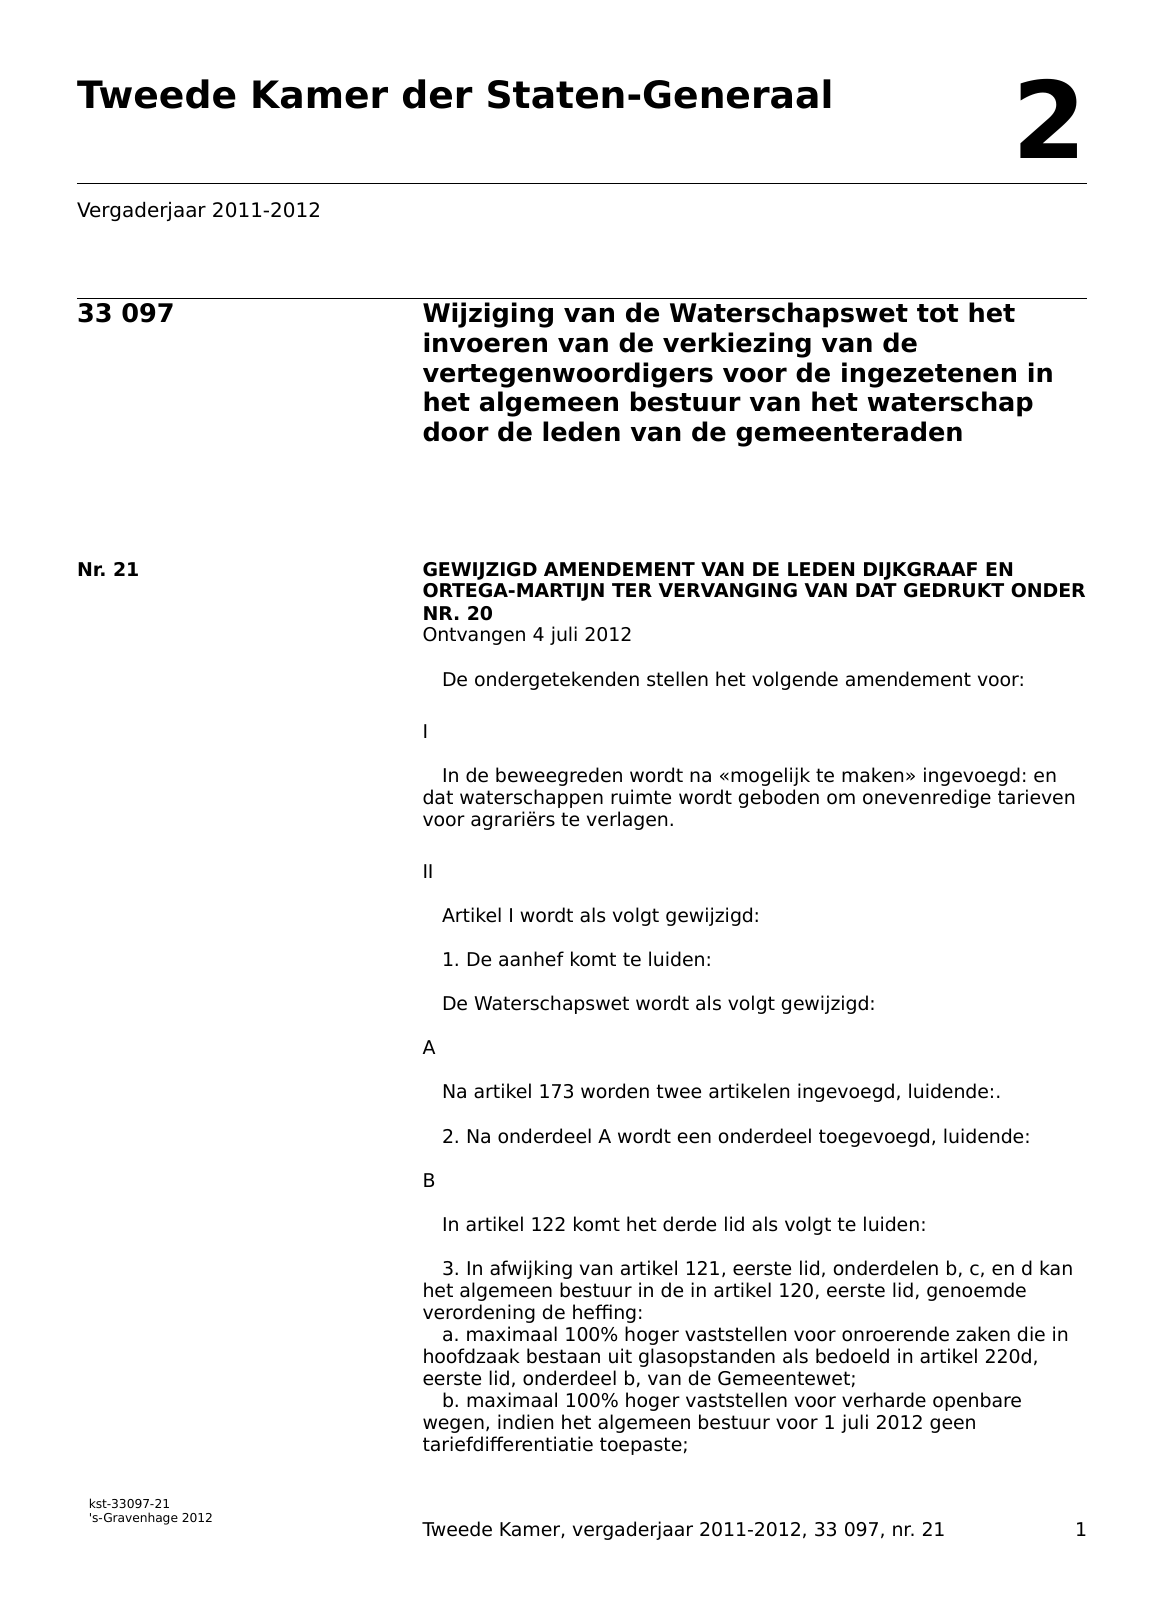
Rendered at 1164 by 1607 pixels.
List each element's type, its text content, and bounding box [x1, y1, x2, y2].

text kst-33097-21 [88, 1497, 323, 1511]
text 's-Gravenhage 2012 [88, 1511, 323, 1525]
subtitle I [422, 721, 1087, 742]
text 3. In afwijking van artikel 121, eerste lid, onderdelen b, c, en d kan het algemeen bestuur in de in artikel 120, eerste lid, genoemde verordening de heffing: [422, 1258, 1087, 1324]
text Na artikel 173 worden twee artikelen ingevoegd, luidende:. [422, 1081, 1087, 1103]
text 1. De aanhef komt te luiden: [422, 949, 1087, 971]
text De ondergetekenden stellen het volgende amendement voor: [422, 668, 1087, 691]
text De Waterschapswet wordt als volgt gewijzigd: [422, 993, 1087, 1015]
text In artikel 122 komt het derde lid als volgt te luiden: [422, 1214, 1087, 1236]
text 2. Na onderdeel A wordt een onderdeel toegevoegd, luidende: [422, 1126, 1087, 1148]
text Ontvangen 4 juli 2012 [422, 624, 1087, 646]
text B [422, 1170, 1087, 1192]
text a. maximaal 100% hoger vaststellen voor onroerende zaken die in hoofdzaak bestaan uit glasopstanden als bedoeld in artikel 220d, eerste lid, onderdeel b, van de Gemeentewet; [422, 1324, 1087, 1390]
table_header Tweede Kamer der Staten-Generaal [77, 59, 886, 183]
text A [422, 1037, 1087, 1059]
table_cell Vergaderjaar 2011-2012 [77, 184, 1087, 298]
text Artikel I wordt als volgt gewijzigd: [422, 905, 1087, 927]
subtitle 33 097 Wijziging van de Waterschapswet tot het invoeren van de verkiezing van de vertegenwoordigers voor de ingezetenen in het algemeen bestuur van het waterschap door de leden van de gemeenteraden [77, 299, 1087, 447]
subtitle II [422, 861, 1087, 883]
text In de beweegreden wordt na «mogelijk te maken» ingevoegd: en dat waterschappen ruimte wordt geboden om onevenredige tarieven voor agrariërs te verlagen. [422, 765, 1087, 831]
table_header 2 [886, 59, 1087, 183]
subtitle Nr. 21 GEWIJZIGD AMENDEMENT VAN DE LEDEN DIJKGRAAF EN ORTEGA-MARTIJN TER VERVANGING VAN DAT GEDRUKT ONDER NR. 20 [77, 558, 1087, 624]
text b. maximaal 100% hoger vaststellen voor verharde openbare wegen, indien het algemeen bestuur voor 1 juli 2012 geen tariefdifferentiatie toepaste; [422, 1390, 1087, 1456]
